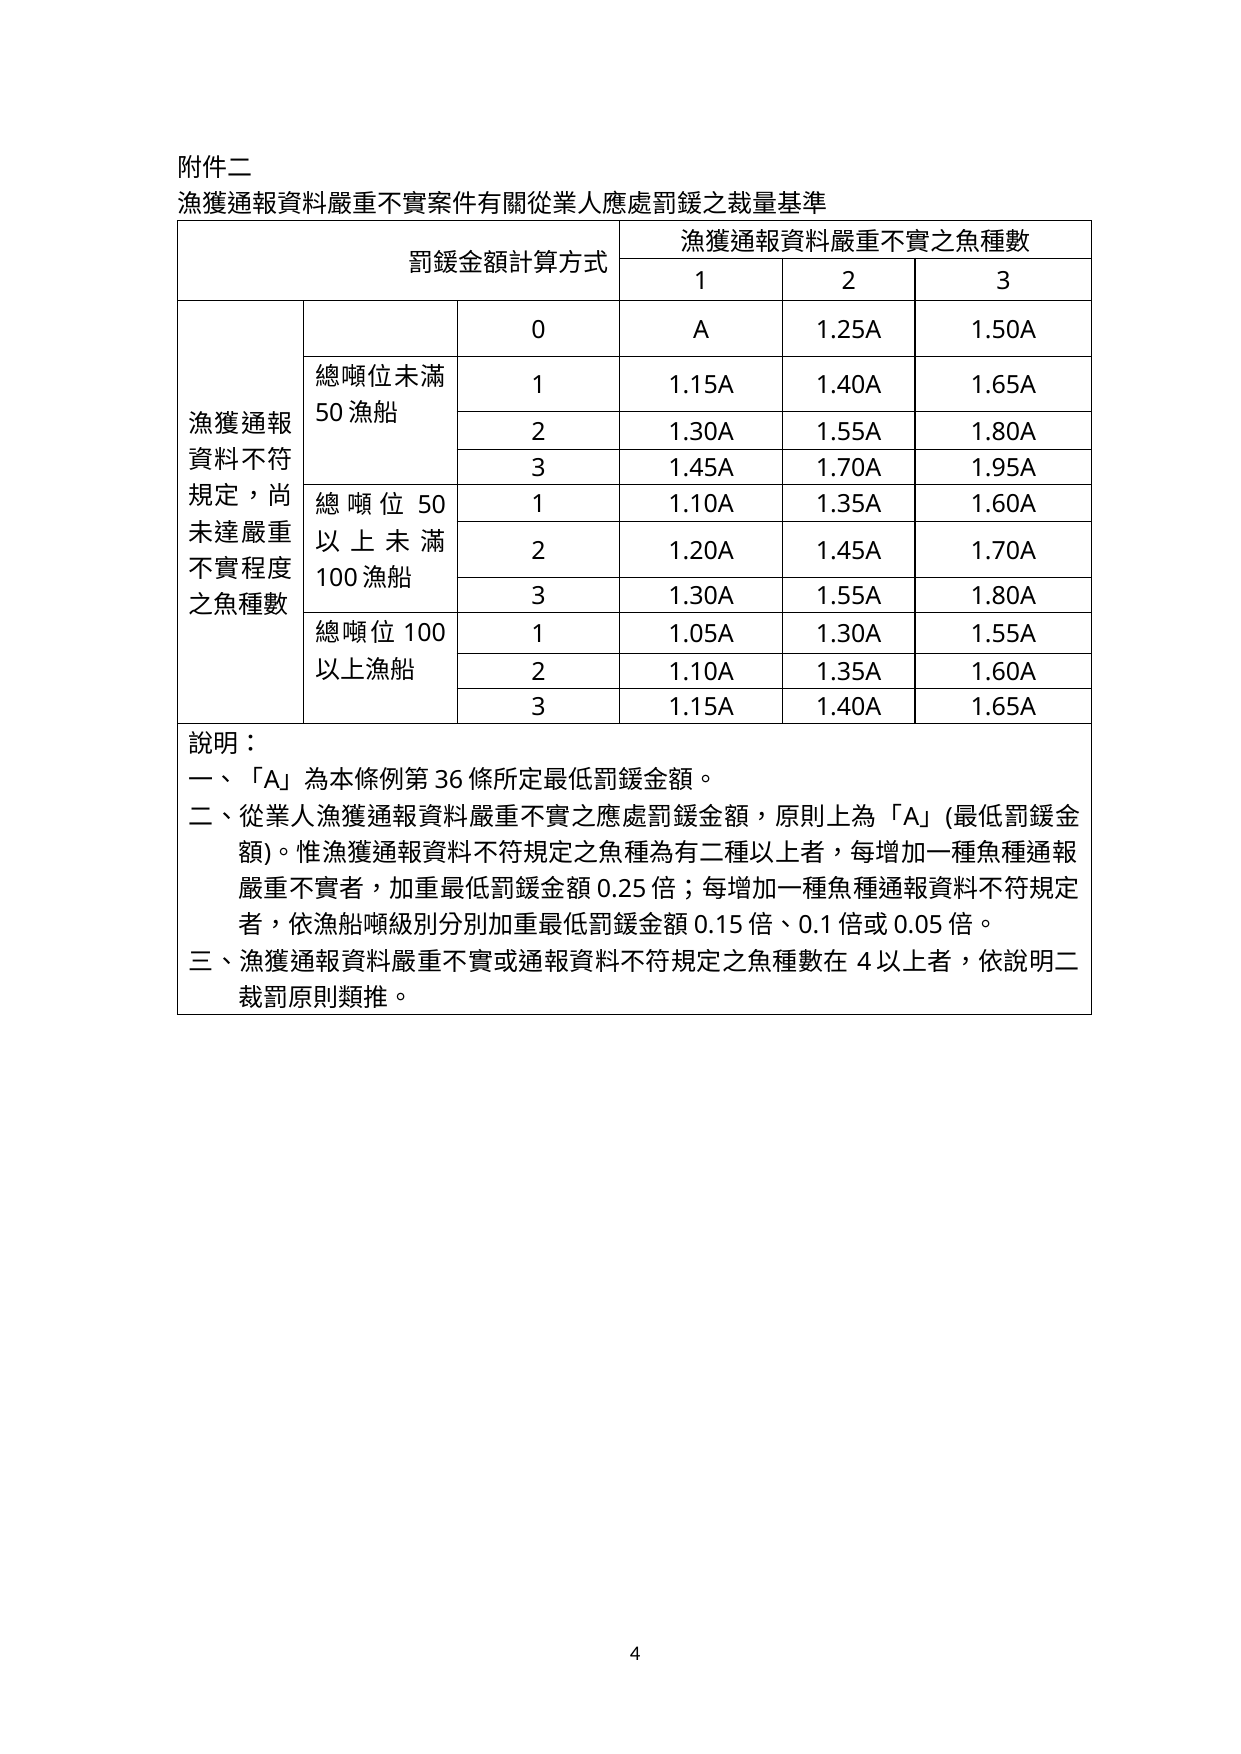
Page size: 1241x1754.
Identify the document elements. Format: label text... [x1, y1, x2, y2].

table_cell 1.15A [620, 357, 782, 411]
table_cell 1.60A [916, 485, 1091, 521]
table_cell 總噸位100以上漁船 [304, 613, 457, 723]
table_cell 1.25A [783, 301, 914, 356]
table_cell 1.10A [620, 485, 782, 521]
table_cell 1.95A [916, 450, 1091, 484]
text 漁獲通報資料嚴重不實案件有關從業人應處罰鍰之裁量基準 [177, 184, 1092, 220]
table_cell 1.30A [783, 613, 914, 652]
table_cell 1.55A [783, 412, 914, 449]
table_cell 1.45A [783, 522, 914, 577]
table_cell 1.80A [916, 578, 1091, 612]
text 附件二 [177, 148, 1092, 184]
table_cell 3 [916, 259, 1091, 300]
table_cell 1.60A [916, 654, 1091, 688]
table_cell 1.40A [783, 689, 914, 723]
table_cell 2 [458, 522, 619, 577]
table_cell 1.55A [916, 613, 1091, 652]
table_cell 1.40A [783, 357, 914, 411]
table_cell 2 [783, 259, 914, 300]
table_cell 1 [458, 613, 619, 652]
table_header 罰鍰金額計算方式 [178, 221, 619, 300]
table_cell A [620, 301, 782, 356]
table_cell [304, 301, 457, 356]
table_cell 1.15A [620, 689, 782, 723]
table_cell 1.35A [783, 485, 914, 521]
table_cell 1.50A [916, 301, 1091, 356]
table_cell 1.35A [783, 654, 914, 688]
table_cell 1.70A [783, 450, 914, 484]
table_cell 1.70A [916, 522, 1091, 577]
table_cell 1 [458, 485, 619, 521]
table_cell 3 [458, 578, 619, 612]
table_cell 1.10A [620, 654, 782, 688]
table_cell 1 [458, 357, 619, 411]
table_header 漁獲通報資料嚴重不實之魚種數 [620, 221, 1091, 257]
table_cell 1.20A [620, 522, 782, 577]
table_cell 1.30A [620, 578, 782, 612]
table_cell 總噸位未滿50漁船 [304, 357, 457, 484]
table_cell 1.65A [916, 357, 1091, 411]
table_cell 1.80A [916, 412, 1091, 449]
table_cell 1.05A [620, 613, 782, 652]
table_cell 1 [620, 259, 782, 300]
table_cell 說明： 一、「A」為本條例第36條所定最低罰鍰金額。 二、從業人漁獲通報資料嚴重不實之應處罰鍰金額，原則上為「A」(最低罰鍰金額)。惟漁獲通報資料不符規定之魚種為有二種以上者，每增加一種魚種通報嚴重不實者，加重最低罰鍰金額0.25倍；每增加一種魚種通報資料不符規定者，依漁船噸級別分別加重最低罰鍰金額0.15倍、0.1倍或0.05倍。 三、漁獲通報資料嚴重不實或通報資料不符規定之魚種數在4以上者，依說明二裁罰原則類推。 [178, 724, 1091, 1014]
table_cell 1.45A [620, 450, 782, 484]
table_cell 3 [458, 450, 619, 484]
table_cell 2 [458, 654, 619, 688]
table_cell 1.55A [783, 578, 914, 612]
table_cell 0 [458, 301, 619, 356]
table_cell 1.65A [916, 689, 1091, 723]
table_cell 漁獲通報資料不符規定，尚未達嚴重不實程度之魚種數 [178, 301, 303, 723]
table_cell 總噸位50以上未滿100漁船 [304, 485, 457, 612]
table_cell 1.30A [620, 412, 782, 449]
table_cell 2 [458, 412, 619, 449]
table_cell 3 [458, 689, 619, 723]
